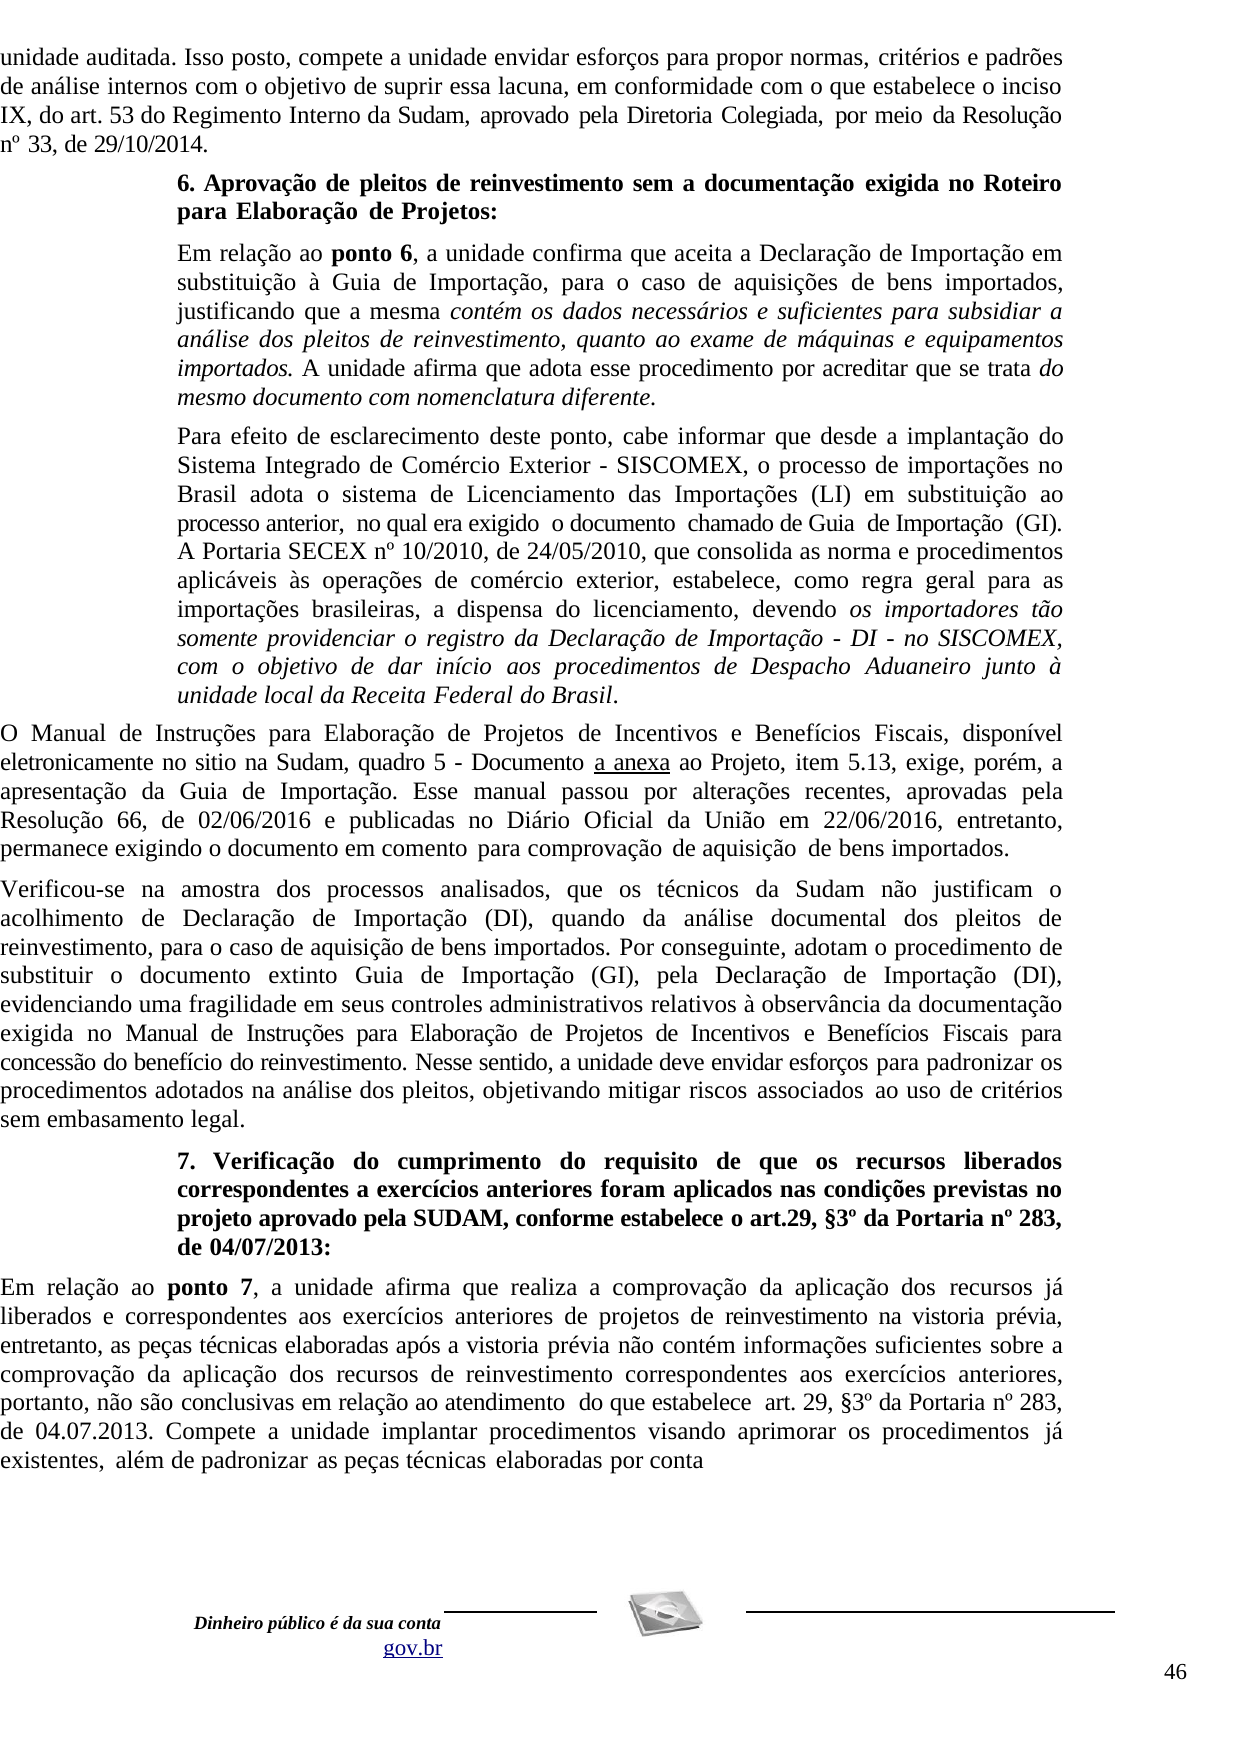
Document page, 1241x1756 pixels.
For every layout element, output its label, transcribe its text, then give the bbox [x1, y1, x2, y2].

list Aprovação de pleitos de reinvestimento sem a documentação exigida no Roteiro para Elaboração de Projetos: [177, 169, 1062, 225]
list Verificação do cumprimento do requisito de que os recursos liberados correspondentes a exercícios anteriores foram aplicados nas condições previstas no projeto aprovado pela SUDAM, conforme estabelece o art.29, §3º da Portaria nº 283, de 04/07/2013: [177, 1146, 1062, 1261]
text Em relação ao ponto 7, a unidade afirma que realiza a comprovação da aplicação dos recursos já liberados e correspondentes aos exercícios anteriores de projetos de reinvestimento na vistoria prévia, entretanto, as peças técnicas elaboradas após a vistoria prévia não contém informações suficientes sobre a comprovação da aplicação dos recursos de reinvestimento correspondentes aos exercícios anteriores, portanto, não são conclusivas em relação ao atendimento do que estabelece art. 29, §3º da Portaria nº 283, de 04.07.2013. Compete a unidade implantar procedimentos visando aprimorar os procedimentos já existentes, além de padronizar as peças técnicas elaboradas por conta [0, 1272, 1063, 1474]
text Verificou-se na amostra dos processos analisados, que os técnicos da Sudam não justificam o acolhimento de Declaração de Importação (DI), quando da análise documental dos pleitos de reinvestimento, para o caso de aquisição de bens importados. Por conseguinte, adotam o procedimento de substituir o documento extinto Guia de Importação (GI), pela Declaração de Importação (DI), evidenciando uma fragilidade em seus controles administrativos relativos à observância da documentação exigida no Manual de Instruções para Elaboração de Projetos de Incentivos e Benefícios Fiscais para concessão do benefício do reinvestimento. Nesse sentido, a unidade deve envidar esforços para padronizar os procedimentos adotados na análise dos pleitos, objetivando mitigar riscos associados ao uso de critérios sem embasamento legal. [0, 874, 1063, 1133]
text Em relação ao ponto 6, a unidade confirma que aceita a Declaração de Importação em substituição à Guia de Importação, para o caso de aquisições de bens importados, justificando que a mesma contém os dados necessários e suficientes para subsidiar a análise dos pleitos de reinvestimento, quanto ao exame de máquinas e equipamentos importados. A unidade afirma que adota esse procedimento por acreditar que se trata do mesmo documento com nomenclatura diferente. [177, 238, 1064, 411]
text unidade auditada. Isso posto, compete a unidade envidar esforços para propor normas, critérios e padrões de análise internos com o objetivo de suprir essa lacuna, em conformidade com o que estabelece o inciso IX, do art. 53 do Regimento Interno da Sudam, aprovado pela Diretoria Colegiada, por meio da Resolução nº 33, de 29/10/2014. [0, 42, 1063, 157]
text Para efeito de esclarecimento deste ponto, cabe informar que desde a implantação do Sistema Integrado de Comércio Exterior - SISCOMEX, o processo de importações no Brasil adota o sistema de Licenciamento das Importações (LI) em substituição ao processo anterior, no qual era exigido o documento chamado de Guia de Importação (GI). A Portaria SECEX nº 10/2010, de 24/05/2010, que consolida as norma e procedimentos aplicáveis às operações de comércio exterior, estabelece, como regra geral para as importações brasileiras, a dispensa do licenciamento, devendo os importadores tão somente providenciar o registro da Declaração de Importação - DI - no SISCOMEX, com o objetivo de dar início aos procedimentos de Despacho Aduaneiro junto à unidade local da Receita Federal do Brasil. [177, 421, 1064, 709]
text O Manual de Instruções para Elaboração de Projetos de Incentivos e Benefícios Fiscais, disponível eletronicamente no sitio na Sudam, quadro 5 - Documento a anexa ao Projeto, item 5.13, exige, porém, a apresentação da Guia de Importação. Esse manual passou por alterações recentes, aprovadas pela Resolução 66, de 02/06/2016 e publicadas no Diário Oficial da União em 22/06/2016, entretanto, permanece exigindo o documento em comento para comprovação de aquisição de bens importados. [0, 718, 1063, 862]
